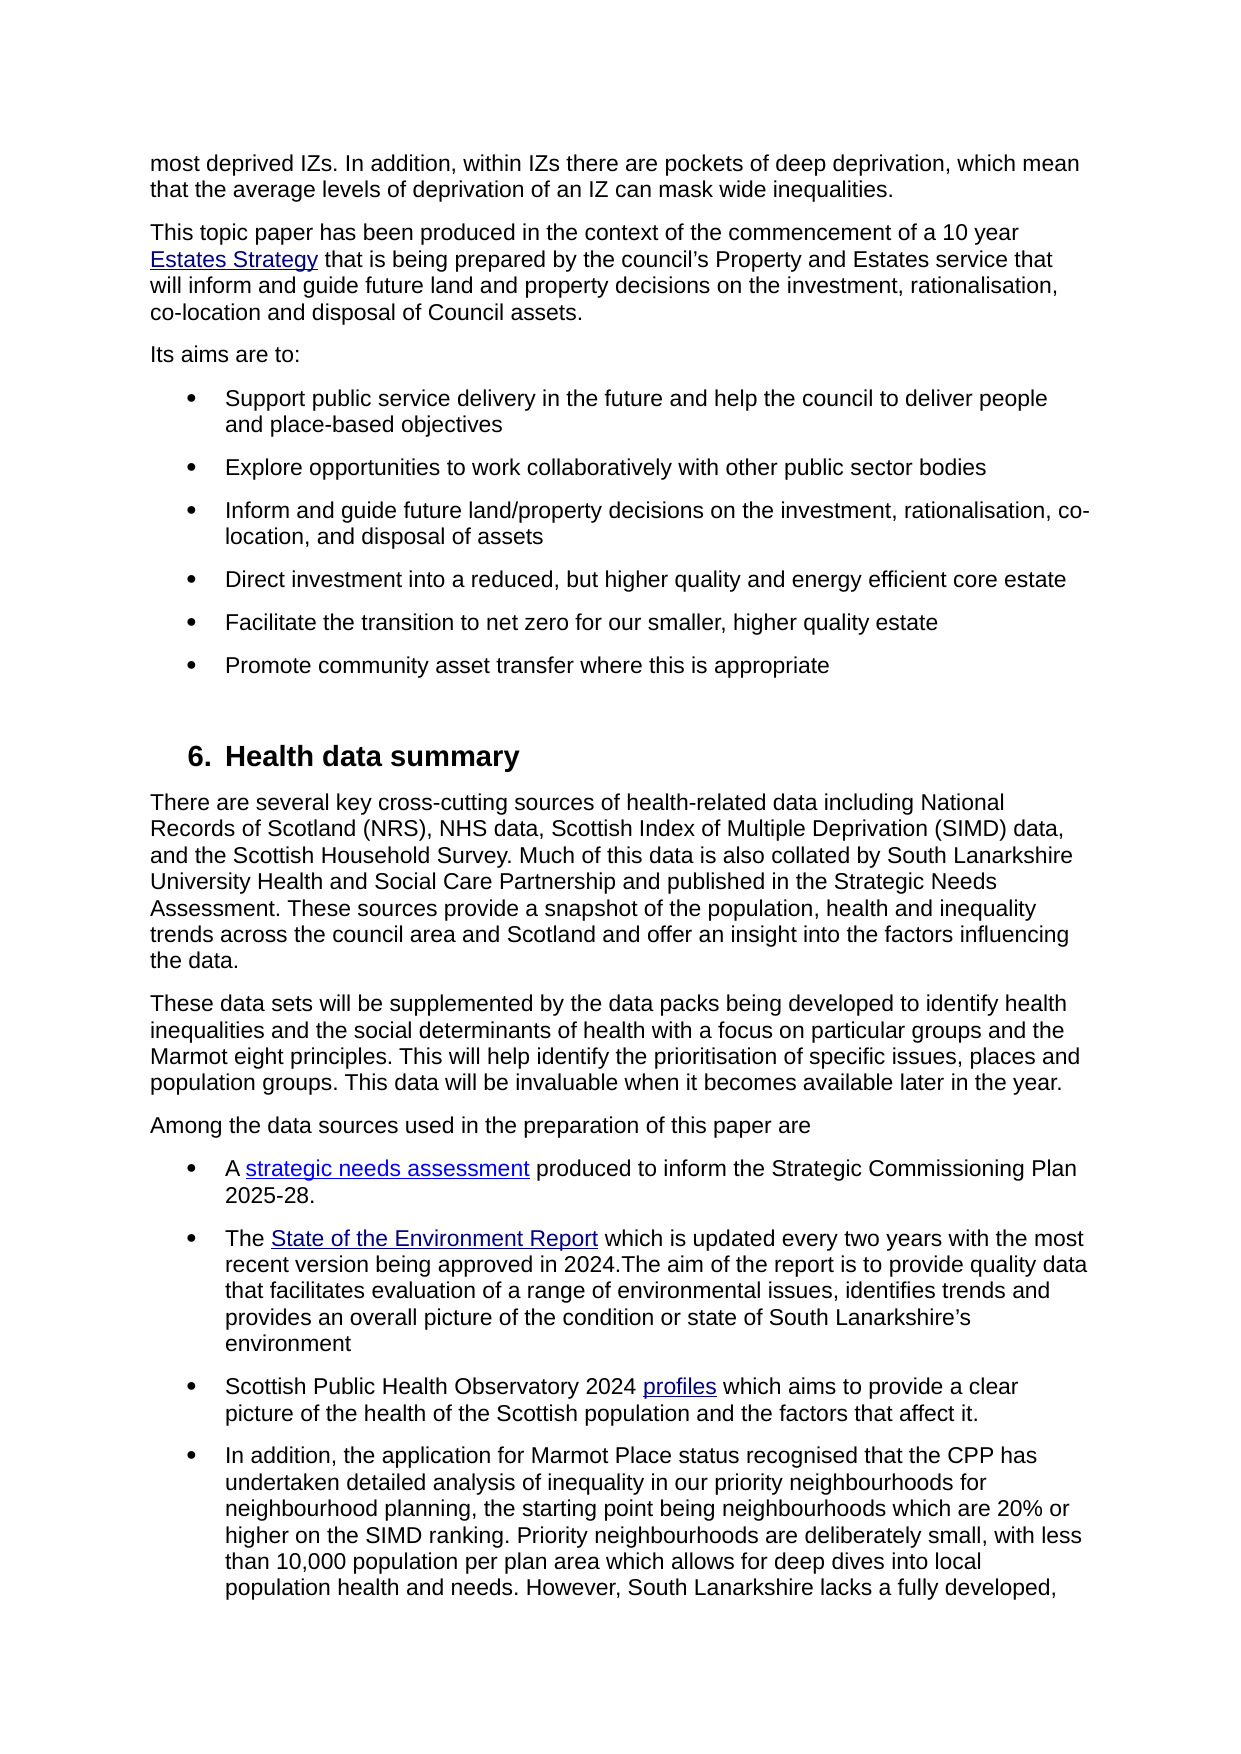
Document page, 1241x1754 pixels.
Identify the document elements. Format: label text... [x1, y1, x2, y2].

list A strategic needs assessment produced to inform the Strategic Commissioning Plan 2025-28. [187, 1155, 1090, 1208]
list Explore opportunities to work collaboratively with other public sector bodies [187, 454, 1090, 480]
text most deprived IZs. In addition, within IZs there are pockets of deep deprivation, which mean that the average levels of deprivation of an IZ can mask wide inequalities. [150, 150, 1090, 203]
list In addition, the application for Marmot Place status recognised that the CPP has undertaken detailed analysis of inequality in our priority neighbourhoods for neighbourhood planning, the starting point being neighbourhoods which are 20% or higher on the SIMD ranking. Priority neighbourhoods are deliberately small, with less than 10,000 population per plan area which allows for deep dives into local population health and needs. However, South Lanarkshire lacks a fully developed, [187, 1442, 1090, 1601]
text These data sets will be supplemented by the data packs being developed to identify health inequalities and the social determinants of health with a focus on particular groups and the Marmot eight principles. This will help identify the prioritisation of specific issues, places and population groups. This data will be invaluable when it becomes available later in the year. [150, 990, 1090, 1096]
text Among the data sources used in the preparation of this paper are [150, 1112, 1090, 1139]
list Direct investment into a reduced, but higher quality and energy efficient core estate [187, 566, 1090, 593]
list Support public service delivery in the future and help the council to deliver people and place-based objectives [187, 384, 1090, 437]
list Facilitate the transition to net zero for our smaller, higher quality estate [187, 609, 1090, 636]
text Its aims are to: [150, 341, 1090, 368]
list Scottish Public Health Observatory 2024 profiles which aims to provide a clear picture of the health of the Scottish population and the factors that affect it. [187, 1373, 1090, 1426]
list The State of the Environment Report which is updated every two years with the most recent version being approved in 2024.The aim of the report is to provide quality data that facilitates evaluation of a range of environmental issues, identifies trends and provides an overall picture of the condition or state of South Lanarkshire’s environment [187, 1225, 1090, 1356]
text There are several key cross-cutting sources of health-related data including National Records of Scotland (NRS), NHS data, Scottish Index of Multiple Deprivation (SIMD) data, and the Scottish Household Survey. Much of this data is also collated by South Lanarkshire University Health and Social Care Partnership and published in the Strategic Needs Assessment. These sources provide a snapshot of the population, health and inequality trends across the council area and Scotland and offer an insight into the factors influencing the data. [150, 789, 1090, 973]
subtitle Health data summary [187, 739, 1090, 772]
text This topic paper has been produced in the context of the commencement of a 10 year Estates Strategy that is being prepared by the council’s Property and Estates service that will inform and guide future land and property decisions on the investment, rationalisation, co-location and disposal of Council assets. [150, 219, 1090, 325]
list Promote community asset transfer where this is appropriate [187, 652, 1090, 679]
list Inform and guide future land/property decisions on the investment, rationalisation, co-location, and disposal of assets [187, 497, 1090, 549]
